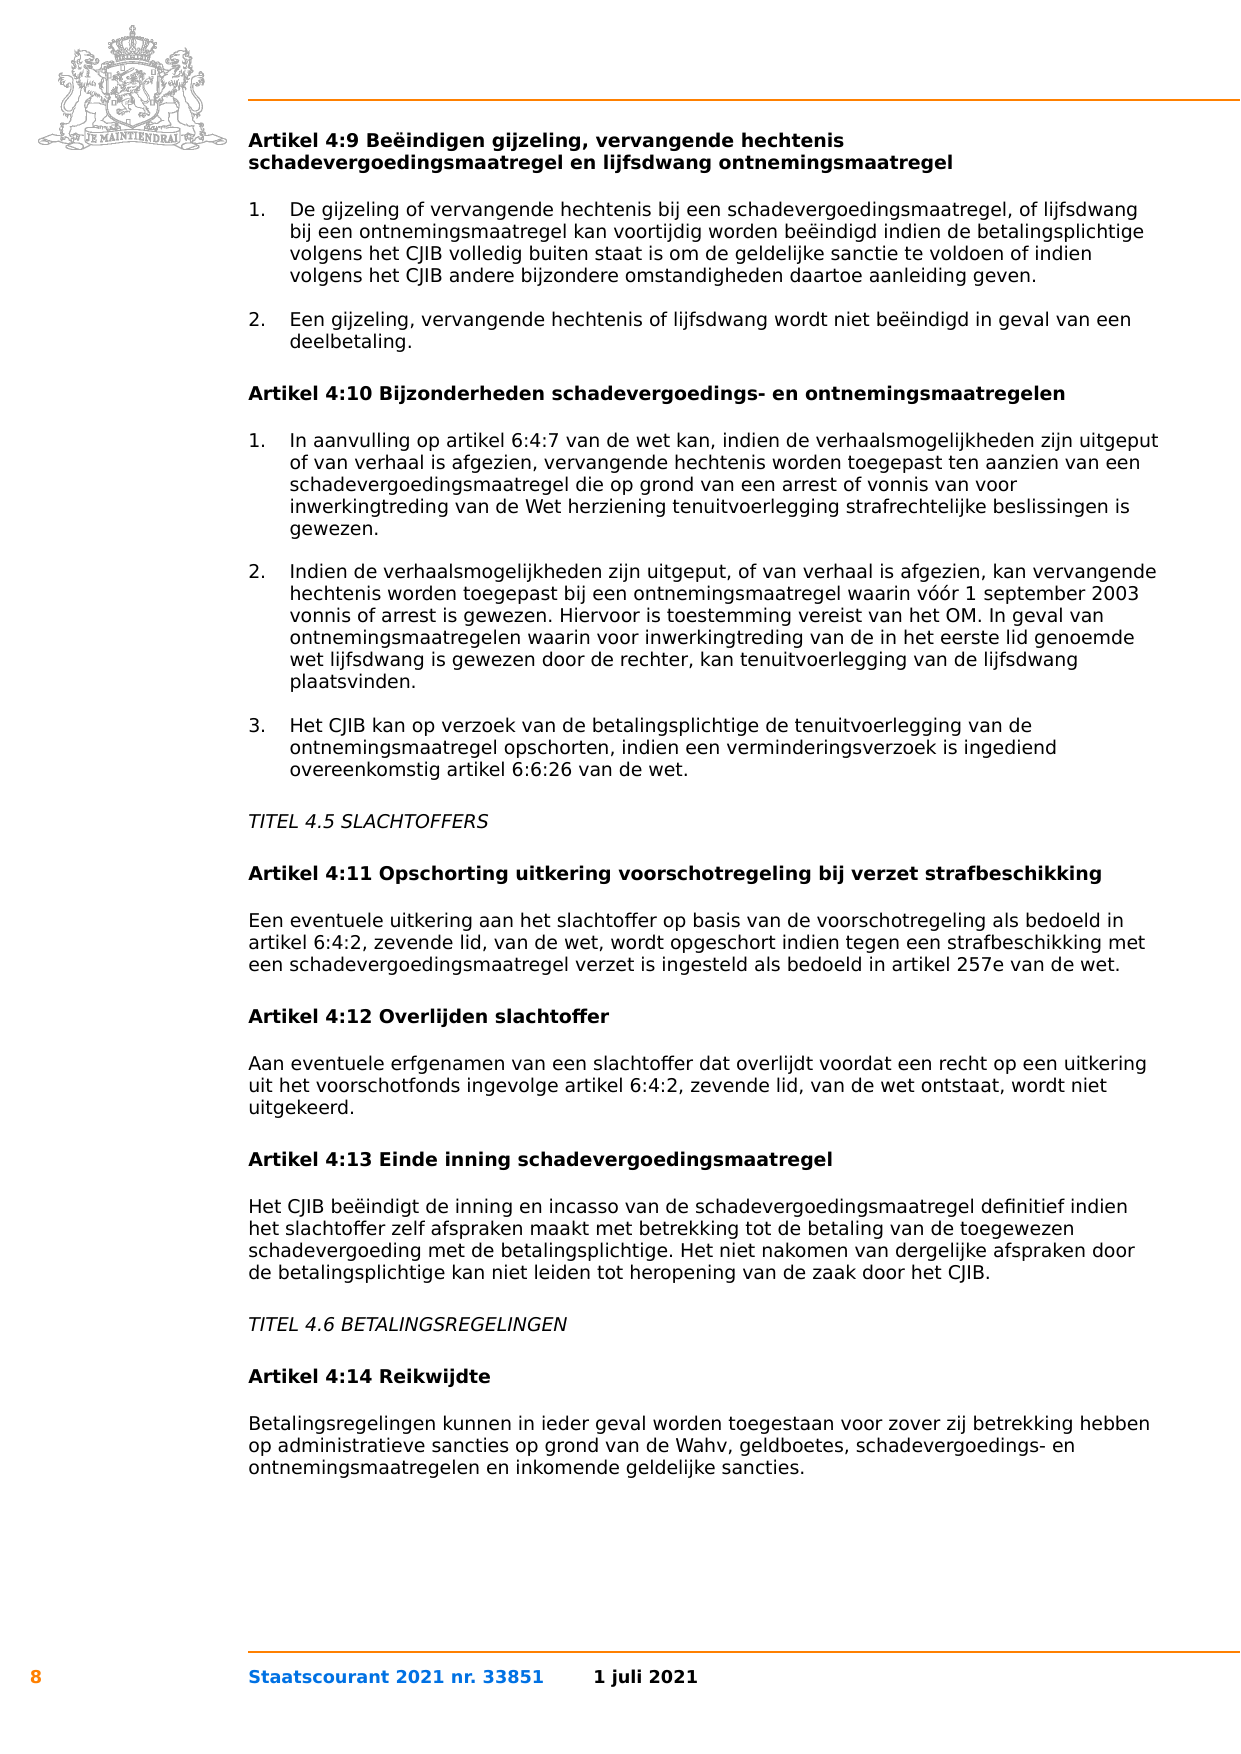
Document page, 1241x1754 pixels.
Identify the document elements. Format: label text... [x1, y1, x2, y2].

text 2. Indien de verhaalsmogelijkheden zijn uitgeput, of van verhaal is afgezien, kan vervangende hechtenis worden toegepast bij een ontnemingsmaatregel waarin vóór 1 september 2003 vonnis of arrest is gewezen. Hiervoor is toestemming vereist van het OM. In geval van ontnemingsmaatregelen waarin voor inwerkingtreding van de in het eerste lid genoemde wet lijfsdwang is gewezen door de rechter, kan tenuitvoerlegging van de lijfsdwang plaatsvinden. [248, 561, 1163, 693]
text Het CJIB beëindigt de inning en incasso van de schadevergoedingsmaatregel definitief indien het slachtoffer zelf afspraken maakt met betrekking tot de betaling van de toegewezen schadevergoeding met de betalingsplichtige. Het niet nakomen van dergelijke afspraken door de betalingsplichtige kan niet leiden tot heropening van de zaak door het CJIB. [248, 1196, 1163, 1284]
subtitle TITEL 4.5 SLACHTOFFERS [248, 811, 1163, 833]
text 1. De gijzeling of vervangende hechtenis bij een schadevergoedingsmaatregel, of lijfsdwang bij een ontnemingsmaatregel kan voortijdig worden beëindigd indien de betalingsplichtige volgens het CJIB volledig buiten staat is om de geldelijke sanctie te voldoen of indien volgens het CJIB andere bijzondere omstandigheden daartoe aanleiding geven. [248, 199, 1163, 287]
subtitle Artikel 4:12 Overlijden slachtoffer [248, 1006, 1163, 1028]
text Aan eventuele erfgenamen van een slachtoffer dat overlijdt voordat een recht op een uitkering uit het voorschotfonds ingevolge artikel 6:4:2, zevende lid, van de wet ontstaat, wordt niet uitgekeerd. [248, 1053, 1163, 1119]
subtitle Artikel 4:14 Reikwijdte [248, 1366, 1163, 1388]
subtitle TITEL 4.6 BETALINGSREGELINGEN [248, 1314, 1163, 1336]
text 3. Het CJIB kan op verzoek van de betalingsplichtige de tenuitvoerlegging van de ontnemingsmaatregel opschorten, indien een verminderingsverzoek is ingediend overeenkomstig artikel 6:6:26 van de wet. [248, 715, 1163, 781]
picture [38, 25, 227, 150]
subtitle Artikel 4:13 Einde inning schadevergoedingsmaatregel [248, 1149, 1163, 1171]
subtitle Artikel 4:10 Bijzonderheden schadevergoedings- en ontnemingsmaatregelen [248, 383, 1163, 404]
text Een eventuele uitkering aan het slachtoffer op basis van de voorschotregeling als bedoeld in artikel 6:4:2, zevende lid, van de wet, wordt opgeschort indien tegen een strafbeschikking met een schadevergoedingsmaatregel verzet is ingesteld als bedoeld in artikel 257e van de wet. [248, 910, 1163, 976]
text 1. In aanvulling op artikel 6:4:7 van de wet kan, indien de verhaalsmogelijkheden zijn uitgeput of van verhaal is afgezien, vervangende hechtenis worden toegepast ten aanzien van een schadevergoedingsmaatregel die op grond van een arrest of vonnis van voor inwerkingtreding van de Wet herziening tenuitvoerlegging strafrechtelijke beslissingen is gewezen. [248, 429, 1163, 539]
text Betalingsregelingen kunnen in ieder geval worden toegestaan voor zover zij betrekking hebben op administratieve sancties op grond van de Wahv, geldboetes, schadevergoedings- en ontnemingsmaatregelen en inkomende geldelijke sancties. [248, 1413, 1163, 1479]
text 2. Een gijzeling, vervangende hechtenis of lijfsdwang wordt niet beëindigd in geval van een deelbetaling. [248, 309, 1163, 353]
subtitle Artikel 4:11 Opschorting uitkering voorschotregeling bij verzet strafbeschikking [248, 863, 1163, 885]
subtitle Artikel 4:9 Beëindigen gijzeling, vervangende hechtenis schadevergoedingsmaatregel en lijfsdwang ontnemingsmaatregel [248, 130, 1163, 174]
